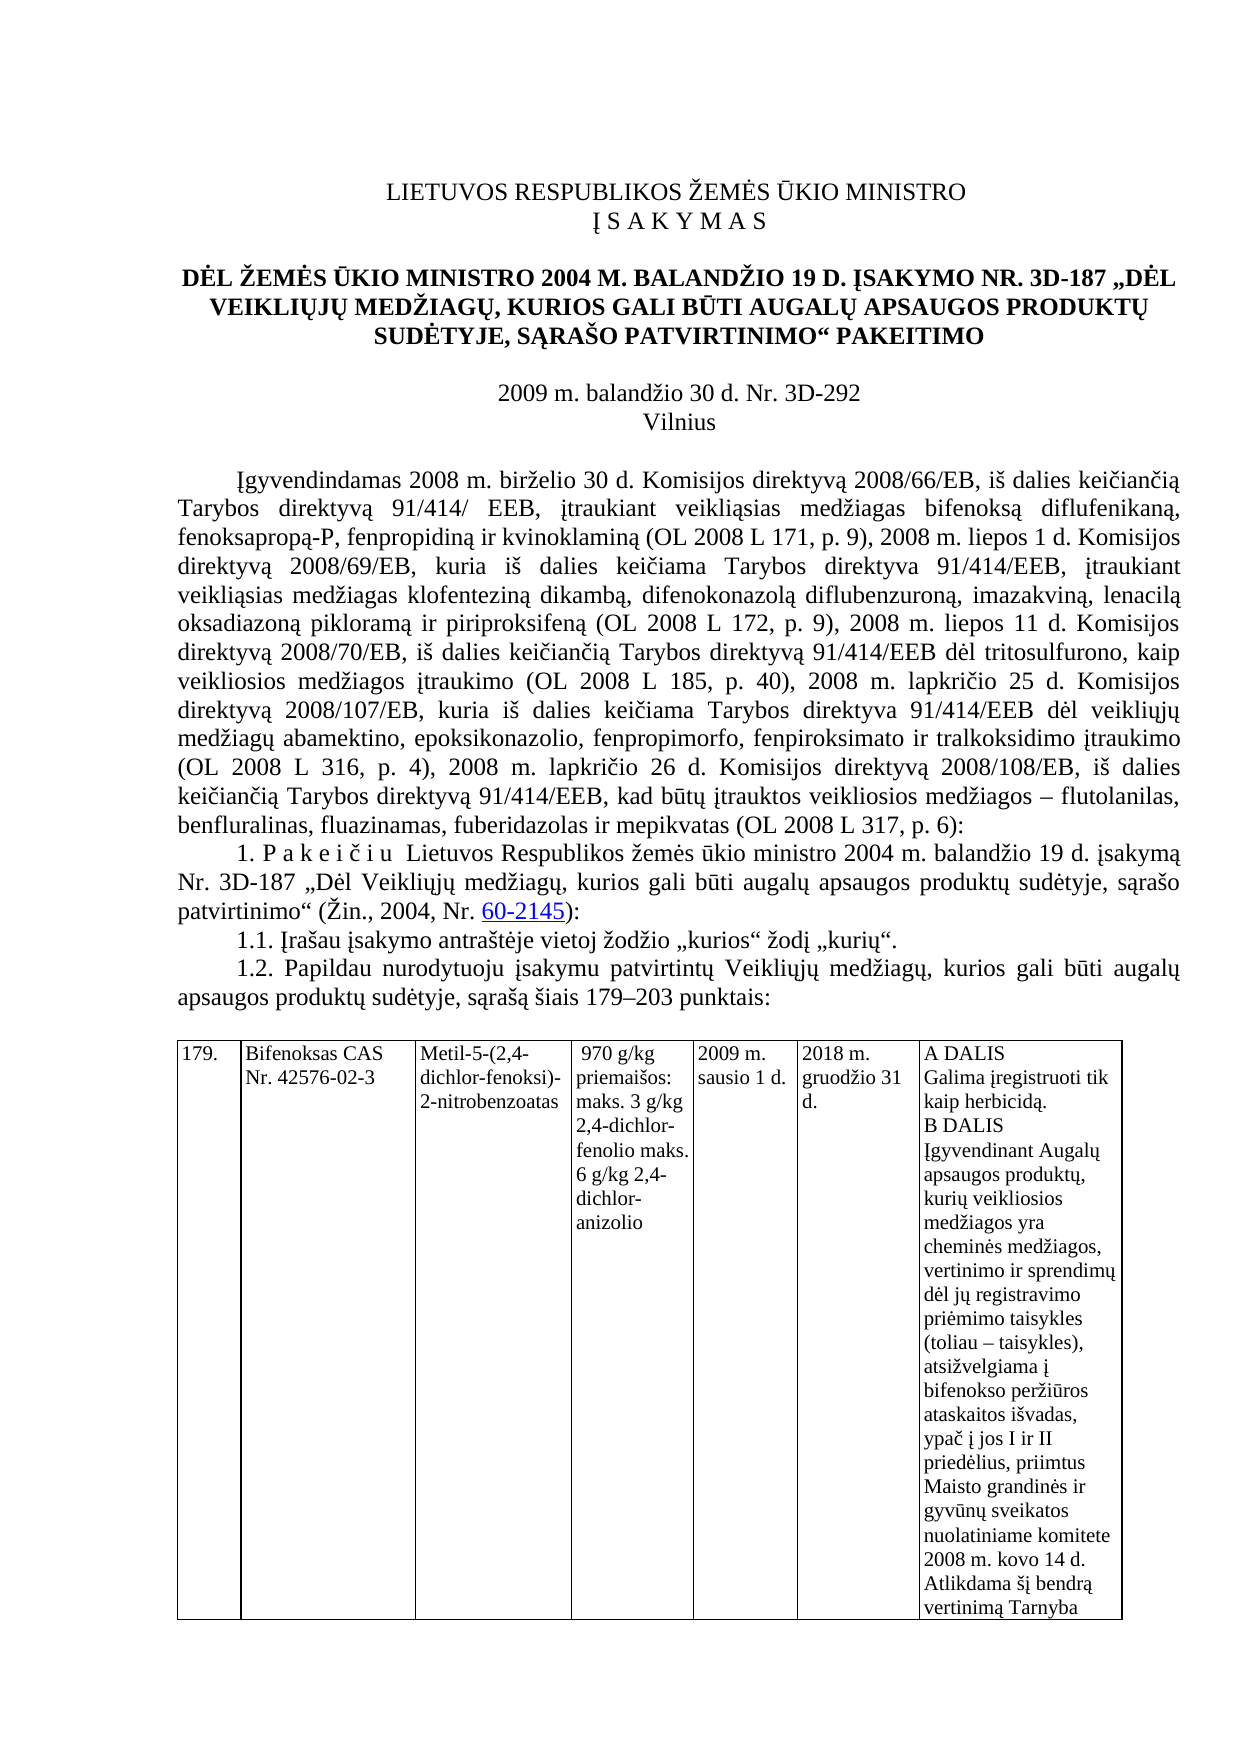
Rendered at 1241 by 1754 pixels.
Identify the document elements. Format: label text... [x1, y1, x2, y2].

text 1.2. Papildau nurodytuoju įsakymu patvirtintų Veikliųjų medžiagų, kurios gali būti augalų apsaugos produktų sudėtyje, sąrašą šiais 179–203 punktais: [177, 953, 1181, 1011]
text Įgyvendindamas 2008 m. birželio 30 d. Komisijos direktyvą 2008/66/EB, iš dalies keičiančią Tarybos direktyvą 91/414/ EEB, įtraukiant veikliąsias medžiagas bifenoksą diflufenikaną, fenoksapropą-P, fenpropidiną ir kvinoklaminą (OL 2008 L 171, p. 9), 2008 m. liepos 1 d. Komisijos direktyvą 2008/69/EB, kuria iš dalies keičiama Tarybos direktyva 91/414/EEB, įtraukiant veikliąsias medžiagas klofenteziną dikambą, difenokonazolą diflubenzuroną, imazakviną, lenacilą oksadiazoną pikloramą ir piriproksifeną (OL 2008 L 172, p. 9), 2008 m. liepos 11 d. Komisijos direktyvą 2008/70/EB, iš dalies keičiančią Tarybos direktyvą 91/414/EEB dėl tritosulfurono, kaip veikliosios medžiagos įtraukimo (OL 2008 L 185, p. 40), 2008 m. lapkričio 25 d. Komisijos direktyvą 2008/107/EB, kuria iš dalies keičiama Tarybos direktyva 91/414/EEB dėl veikliųjų medžiagų abamektino, epoksikonazolio, fenpropimorfo, fenpiroksimato ir tralkoksidimo įtraukimo (OL 2008 L 316, p. 4), 2008 m. lapkričio 26 d. Komisijos direktyvą 2008/108/EB, iš dalies keičiančią Tarybos direktyvą 91/414/EEB, kad būtų įtrauktos veikliosios medžiagos – flutolanilas, benfluralinas, fluazinamas, fuberidazolas ir mepikvatas (OL 2008 L 317, p. 6): [177, 465, 1181, 838]
text 1.1. Įrašau įsakymo antraštėje vietoj žodžio „kurios“ žodį „kurių“. [177, 925, 1181, 953]
table_header Metil-5-(2,4-dichlor-fenoksi)-2-nitrobenzoatas [416, 1041, 571, 1619]
text ĮSAKYMAS [177, 206, 1181, 235]
table_header A DALIS Galima įregistruoti tik kaip herbicidą. B DALIS Įgyvendinant Augalų apsaugos produktų, kurių veikliosios medžiagos yra cheminės medžiagos, vertinimo ir sprendimų dėl jų registravimo priėmimo taisykles (toliau – taisykles), atsižvelgiama į bifenokso peržiūros ataskaitos išvadas, ypač į jos I ir II priedėlius, priimtus Maisto grandinės ir gyvūnų sveikatos nuolatiniame komitete 2008 m. kovo 14 d. Atlikdama šį bendrą vertinimą Tarnyba [920, 1041, 1121, 1619]
text 2009 m. balandžio 30 d. Nr. 3D-292 [177, 378, 1181, 407]
table_header 179. [178, 1041, 240, 1619]
text DĖL ŽEMĖS ŪKIO MINISTRO 2004 M. BALANDŽIO 19 D. ĮSAKYMO NR. 3D-187 „DĖL VEIKLIŲJŲ MEDŽIAGŲ, KURIOS GALI BŪTI AUGALŲ APSAUGOS PRODUKTŲ SUDĖTYJE, SĄRAŠO PATVIRTINIMO“ PAKEITIMO [177, 263, 1181, 350]
table_header 2009 m. sausio 1 d. [694, 1041, 797, 1619]
text LIETUVOS RESPUBLIKOS ŽEMĖS ŪKIO MINISTRO [177, 177, 1181, 206]
table_header 2018 m. gruodžio 31 d. [798, 1041, 919, 1619]
text 1. Pakeičiu Lietuvos Respublikos žemės ūkio ministro 2004 m. balandžio 19 d. įsakymą Nr. 3D-187 „Dėl Veikliųjų medžiagų, kurios gali būti augalų apsaugos produktų sudėtyje, sąrašo patvirtinimo“ (Žin., 2004, Nr. 60-2145): [177, 838, 1181, 925]
text Vilnius [177, 407, 1181, 436]
table_header ≥ 970 g/kg priemaišos: maks. 3 g/kg 2,4-dichlor-fenolio maks. 6 g/kg 2,4-dichlor-anizolio [572, 1041, 693, 1619]
table_header Bifenoksas CAS Nr. 42576-02-3 [242, 1041, 415, 1619]
